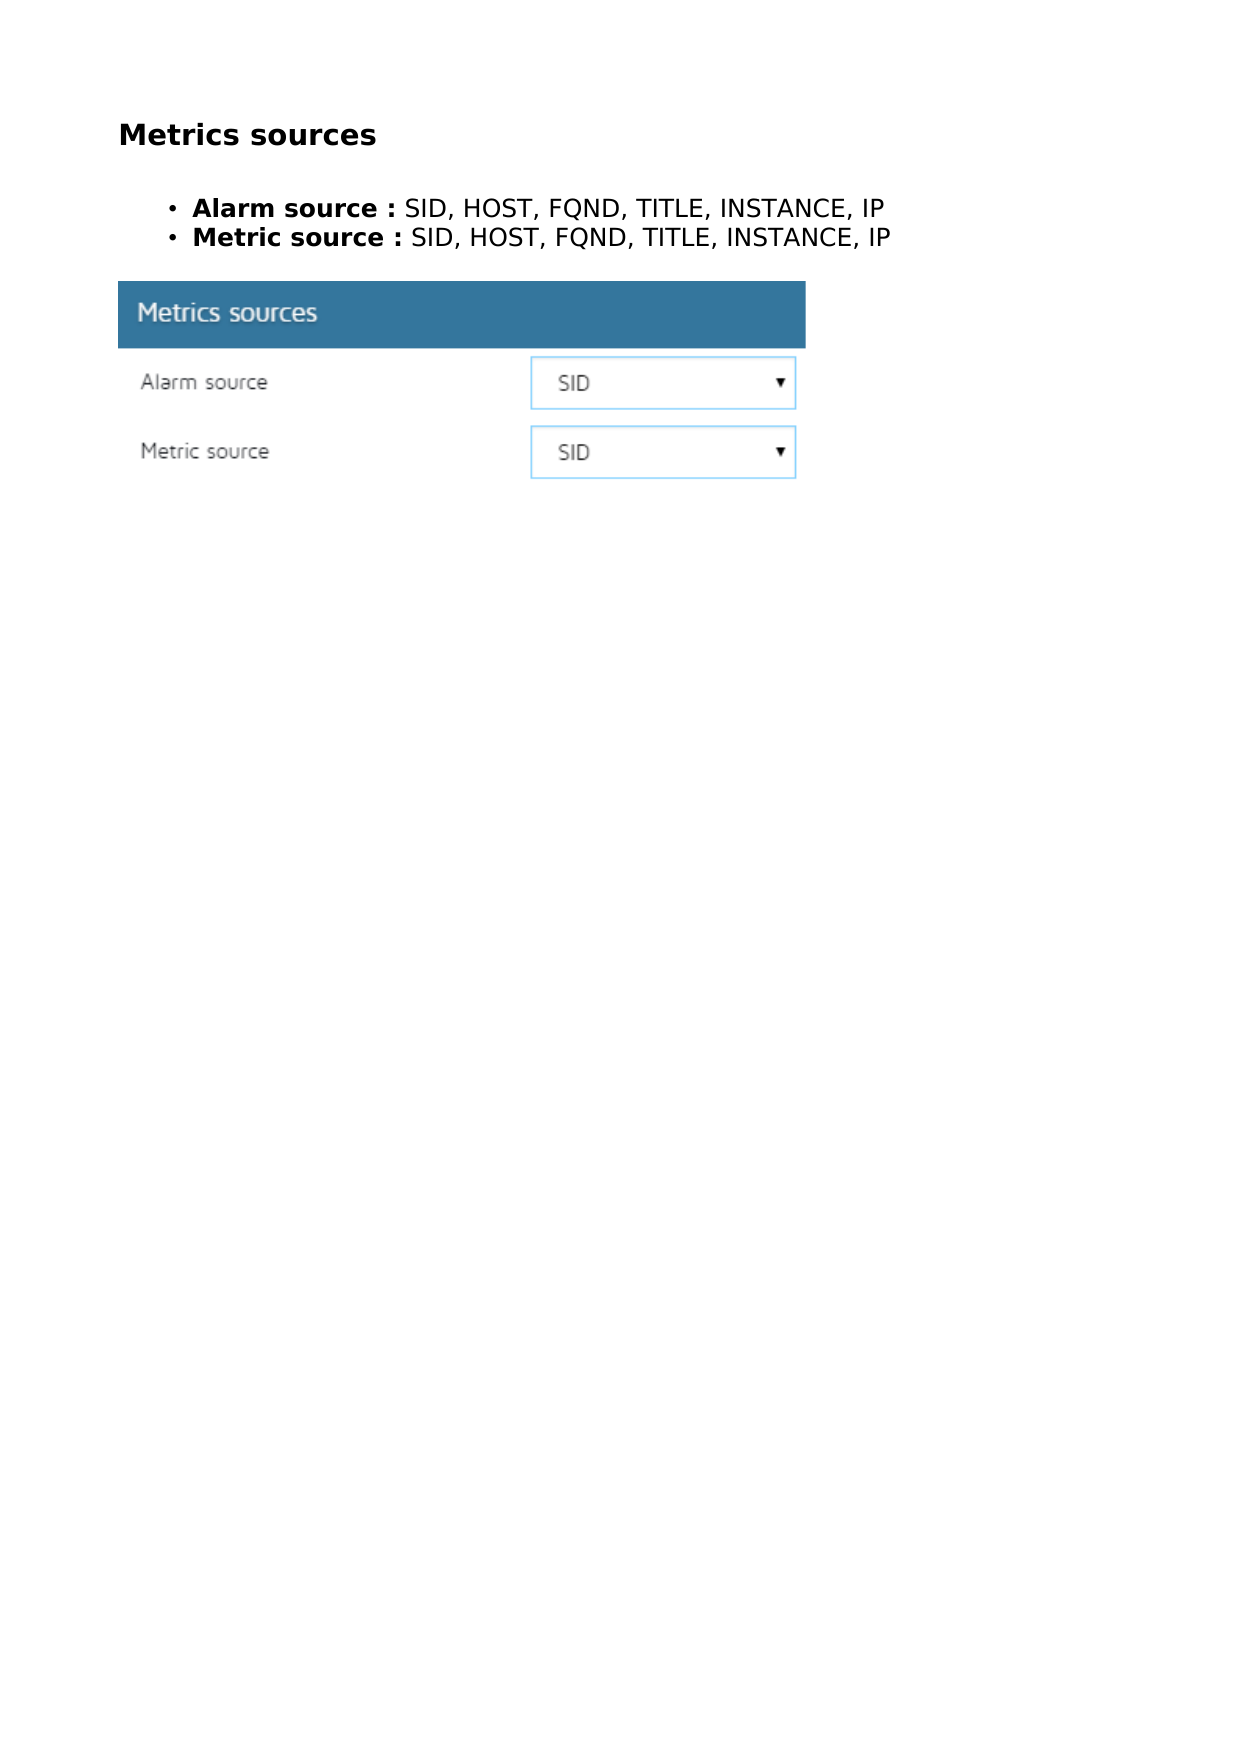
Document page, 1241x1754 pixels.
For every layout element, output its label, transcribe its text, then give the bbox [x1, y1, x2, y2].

picture [118, 281, 806, 487]
list Metric source : SID, HOST, FQND, TITLE, INSTANCE, IP [177, 223, 1122, 252]
list Alarm source : SID, HOST, FQND, TITLE, INSTANCE, IP [177, 194, 1122, 223]
subtitle Metrics sources [118, 118, 1122, 152]
